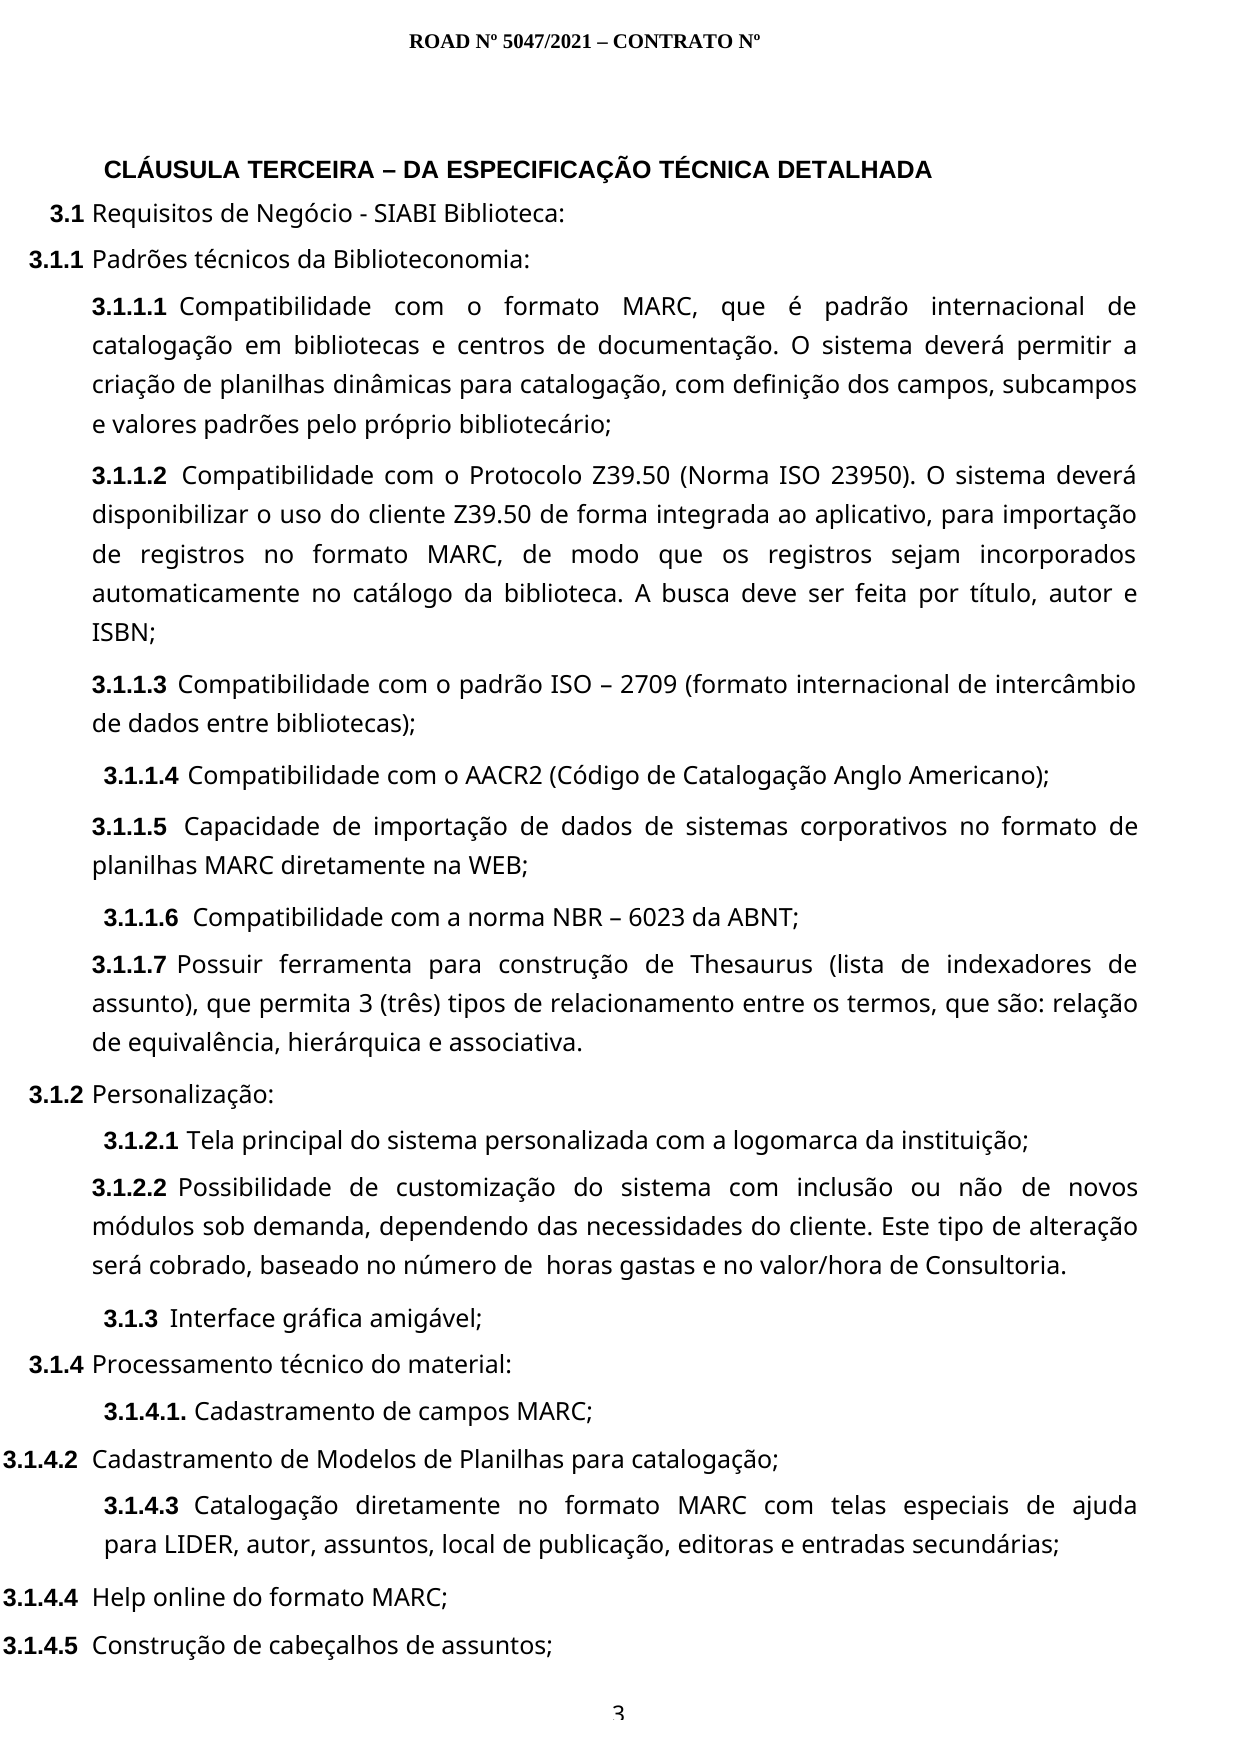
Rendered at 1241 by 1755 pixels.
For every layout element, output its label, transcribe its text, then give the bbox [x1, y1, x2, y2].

list Compatibilidade com o padrão ISO – 2709 (formato internacional de intercâmbio de dados entre bibliotecas); [92, 666, 1138, 739]
subtitle CLÁUSULA TERCEIRA – DA ESPECIFICAÇÃO TÉCNICA DETALHADA [103, 155, 1153, 184]
list Cadastramento de Modelos de Planilhas para catalogação; [3, 1441, 1153, 1476]
list Compatibilidade com o AACR2 (Código de Catalogação Anglo Americano); [103, 757, 1153, 791]
list Catalogação diretamente no formato MARC com telas especiais de ajuda para LIDER, autor, assuntos, local de publicação, editoras e entradas secundárias; [103, 1488, 1138, 1561]
list Help online do formato MARC; [3, 1580, 1153, 1614]
list Personalização: [29, 1076, 1153, 1110]
list Compatibilidade com o Protocolo Z39.50 (Norma ISO 23950). O sistema deverá disponibilizar o uso do cliente Z39.50 de forma integrada ao aplicativo, para importação de registros no formato MARC, de modo que os registros sejam incorporados automaticamente no catálogo da biblioteca. A busca deve ser feita por título, autor e ISBN; [92, 458, 1138, 649]
list Possuir ferramenta para construção de Thesaurus (lista de indexadores de assunto), que permita 3 (três) tipos de relacionamento entre os termos, que são: relação de equivalência, hierárquica e associativa. [92, 946, 1138, 1059]
list Possibilidade de customização do sistema com inclusão ou não de novos módulos sob demanda, dependendo das necessidades do cliente. Este tipo de alteração será cobrado, baseado no número de horas gastas e no valor/hora de Consultoria. [92, 1170, 1138, 1282]
list Capacidade de importação de dados de sistemas corporativos no formato de planilhas MARC diretamente na WEB; [92, 808, 1138, 881]
list Compatibilidade com a norma NBR – 6023 da ABNT; [103, 900, 1153, 934]
list Processamento técnico do material: [29, 1347, 1153, 1381]
list Construção de cabeçalhos de assuntos; [3, 1628, 1153, 1662]
list Requisitos de Negócio - SIABI Biblioteca: [49, 195, 1153, 229]
text 3.1.4.1. Cadastramento de campos MARC; [103, 1394, 1153, 1428]
list Padrões técnicos da Biblioteconomia: [29, 242, 1153, 276]
list Tela principal do sistema personalizada com a logomarca da instituição; [103, 1123, 1153, 1157]
list Compatibilidade com o formato MARC, que é padrão internacional de catalogação em bibliotecas e centros de documentação. O sistema deverá permitir a criação de planilhas dinâmicas para catalogação, com definição dos campos, subcampos e valores padrões pelo próprio bibliotecário; [92, 289, 1138, 440]
list Interface gráfica amigável; [103, 1301, 1153, 1335]
